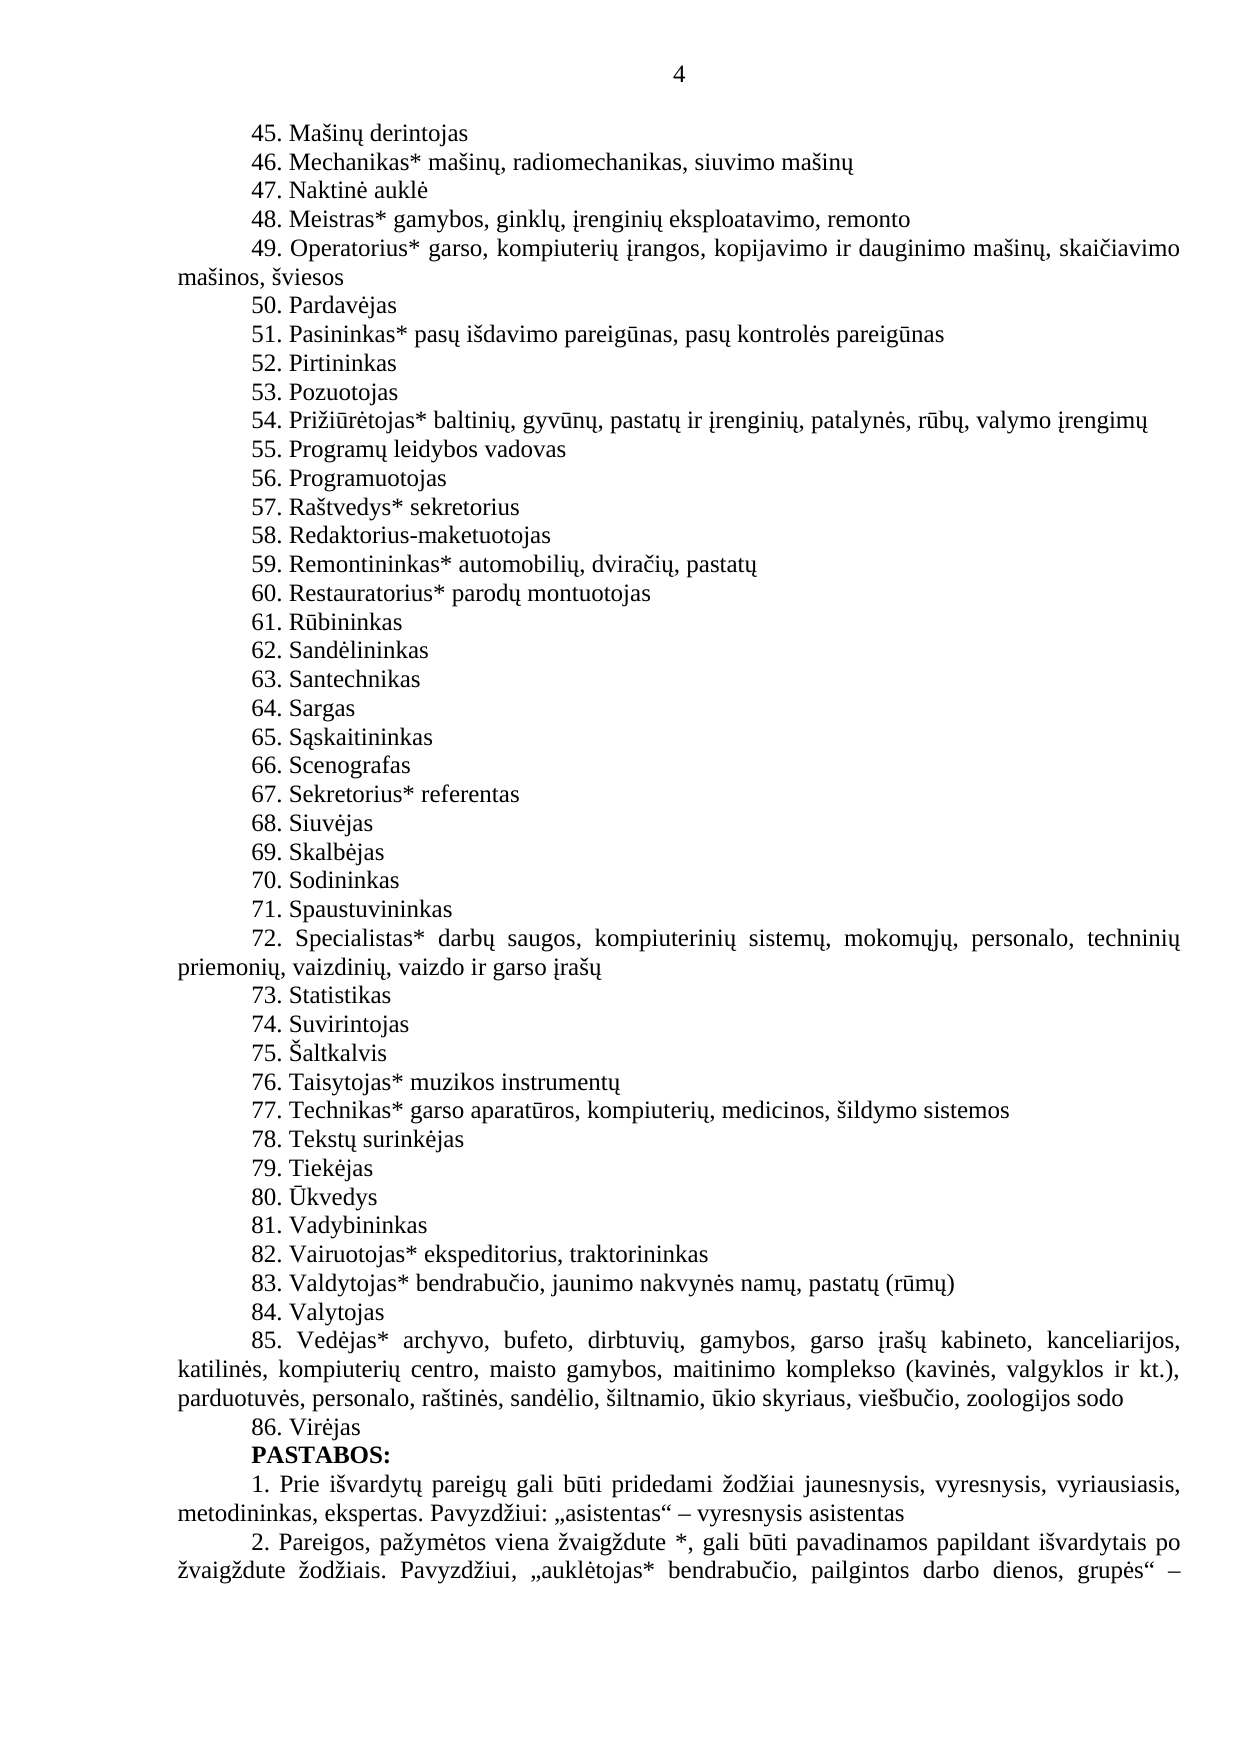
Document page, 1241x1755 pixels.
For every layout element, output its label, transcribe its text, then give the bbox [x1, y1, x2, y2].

text 52. Pirtininkas [177, 348, 1181, 377]
text 56. Programuotojas [177, 463, 1181, 492]
text 60. Restauratorius* parodų montuotojas [177, 578, 1181, 607]
text 47. Naktinė auklė [177, 176, 1181, 204]
text 70. Sodininkas [177, 866, 1181, 894]
text 84. Valytojas [177, 1297, 1181, 1326]
text 53. Pozuotojas [177, 377, 1181, 406]
text 59. Remontininkas* automobilių, dviračių, pastatų [177, 549, 1181, 578]
text 71. Spaustuvininkas [177, 894, 1181, 923]
text 78. Tekstų surinkėjas [177, 1124, 1181, 1153]
text 48. Meistras* gamybos, ginklų, įrenginių eksploatavimo, remonto [177, 204, 1181, 233]
text 85. Vedėjas* archyvo, bufeto, dirbtuvių, gamybos, garso įrašų kabineto, kanceliarijos, katilinės, kompiuterių centro, maisto gamybos, maitinimo komplekso (kavinės, valgyklos ir kt.), parduotuvės, personalo, raštinės, sandėlio, šiltnamio, ūkio skyriaus, viešbučio, zoologijos sodo [177, 1326, 1181, 1412]
text 77. Technikas* garso aparatūros, kompiuterių, medicinos, šildymo sistemos [177, 1096, 1181, 1124]
text 58. Redaktorius-maketuotojas [177, 521, 1181, 549]
text 83. Valdytojas* bendrabučio, jaunimo nakvynės namų, pastatų (rūmų) [177, 1268, 1181, 1297]
text 2. Pareigos, pažymėtos viena žvaigždute *, gali būti pavadinamos papildant išvardytais po žvaigždute žodžiais. Pavyzdžiui, „auklėtojas* bendrabučio, pailgintos darbo dienos, grupės“ – [177, 1527, 1181, 1584]
text 49. Operatorius* garso, kompiuterių įrangos, kopijavimo ir dauginimo mašinų, skaičiavimo mašinos, šviesos [177, 233, 1181, 291]
text 76. Taisytojas* muzikos instrumentų [177, 1067, 1181, 1096]
text 81. Vadybininkas [177, 1211, 1181, 1239]
text 86. Virėjas [177, 1412, 1181, 1441]
text 61. Rūbininkas [177, 607, 1181, 636]
text PASTABOS: [177, 1441, 1181, 1469]
text 46. Mechanikas* mašinų, radiomechanikas, siuvimo mašinų [177, 147, 1181, 176]
text 1. Prie išvardytų pareigų gali būti pridedami žodžiai jaunesnysis, vyresnysis, vyriausiasis, metodininkas, ekspertas. Pavyzdžiui: „asistentas“ – vyresnysis asistentas [177, 1469, 1181, 1527]
text 66. Scenografas [177, 751, 1181, 779]
text 65. Sąskaitininkas [177, 722, 1181, 751]
text 64. Sargas [177, 693, 1181, 722]
text 82. Vairuotojas* ekspeditorius, traktorininkas [177, 1239, 1181, 1268]
text 73. Statistikas [177, 981, 1181, 1009]
text 68. Siuvėjas [177, 808, 1181, 837]
text 75. Šaltkalvis [177, 1038, 1181, 1067]
text 74. Suvirintojas [177, 1009, 1181, 1038]
text 57. Raštvedys* sekretorius [177, 492, 1181, 521]
text 80. Ūkvedys [177, 1182, 1181, 1211]
text 50. Pardavėjas [177, 291, 1181, 319]
text 63. Santechnikas [177, 664, 1181, 693]
text 72. Specialistas* darbų saugos, kompiuterinių sistemų, mokomųjų, personalo, techninių priemonių, vaizdinių, vaizdo ir garso įrašų [177, 923, 1181, 981]
text 69. Skalbėjas [177, 837, 1181, 866]
text 62. Sandėlininkas [177, 636, 1181, 664]
text 54. Prižiūrėtojas* baltinių, gyvūnų, pastatų ir įrenginių, patalynės, rūbų, valymo įrengimų [177, 406, 1181, 434]
text 67. Sekretorius* referentas [177, 779, 1181, 808]
text 45. Mašinų derintojas [177, 118, 1181, 147]
text 79. Tiekėjas [177, 1153, 1181, 1182]
text 55. Programų leidybos vadovas [177, 434, 1181, 463]
text 51. Pasininkas* pasų išdavimo pareigūnas, pasų kontrolės pareigūnas [177, 319, 1181, 348]
